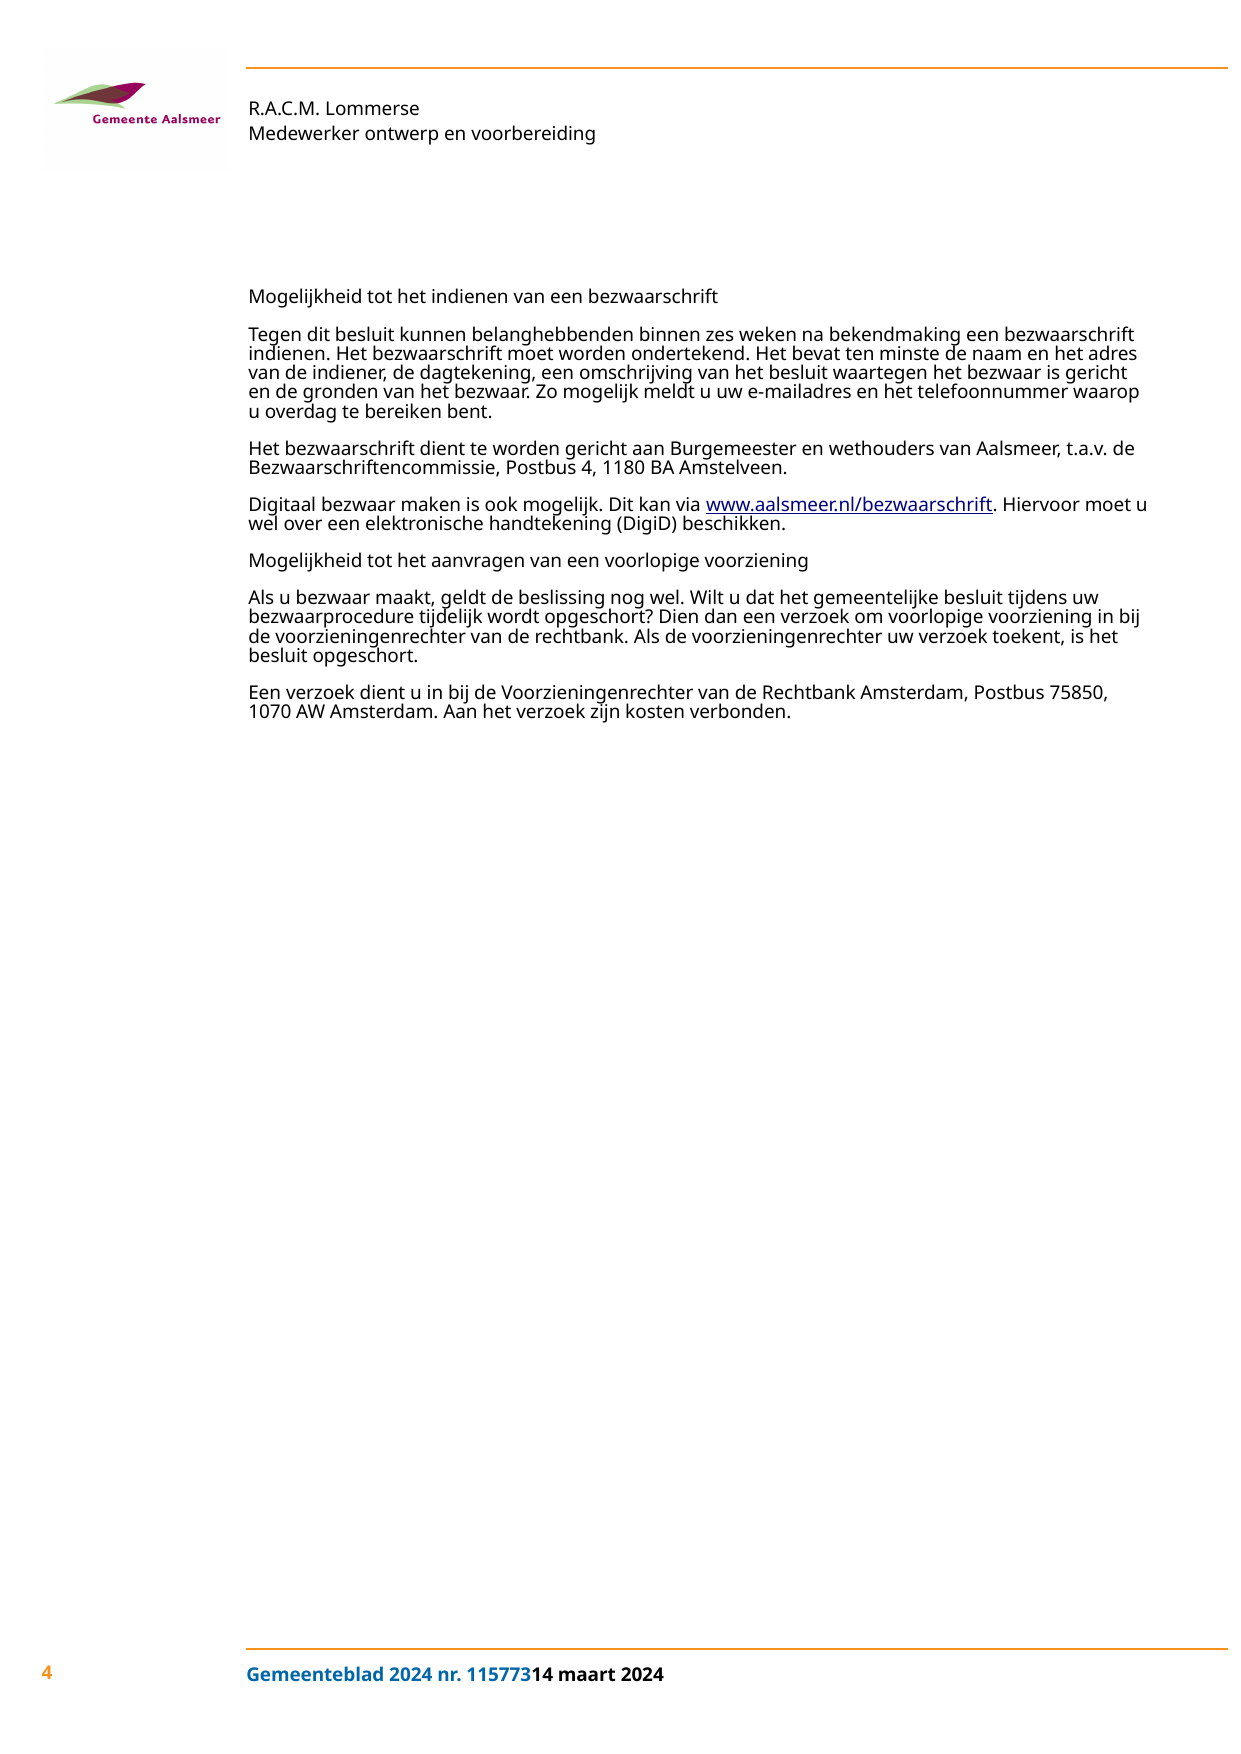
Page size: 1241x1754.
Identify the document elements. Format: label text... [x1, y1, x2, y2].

text R.A.C.M. Lommerse [248, 95, 1152, 121]
text Mogelijkheid tot het aanvragen van een voorlopige voorziening [248, 552, 1152, 571]
text Mogelijkheid tot het indienen van een bezwaarschrift [248, 288, 1152, 308]
text Digitaal bezwaar maken is ook mogelijk. Dit kan via www.aalsmeer.nl/bezwaarschrift. Hiervoor moet u wel over een elektronische handtekening (DigiD) beschikken. [248, 496, 1152, 534]
text Het bezwaarschrift dient te worden gericht aan Burgemeester en wethouders van Aalsmeer, t.a.v. de Bezwaarschriftencommissie, Postbus 4, 1180 BA Amstelveen. [248, 439, 1152, 478]
text Medewerker ontwerp en voorbereiding [248, 121, 1152, 146]
text Een verzoek dient u in bij de Voorzieningenrechter van de Rechtbank Amsterdam, Postbus 75850, 1070 AW Amsterdam. Aan het verzoek zijn kosten verbonden. [248, 684, 1152, 722]
picture [41, 47, 231, 172]
text Als u bezwaar maakt, geldt de beslissing nog wel. Wilt u dat het gemeentelijke besluit tijdens uw bezwaarprocedure tijdelijk wordt opgeschort? Dien dan een verzoek om voorlopige voorziening in bij de voorzieningenrechter van de rechtbank. Als de voorzieningenrechter uw verzoek toekent, is het besluit opgeschort. [248, 589, 1152, 666]
text Tegen dit besluit kunnen belanghebbenden binnen zes weken na bekendmaking een bezwaarschrift indienen. Het bezwaarschrift moet worden ondertekend. Het bevat ten minste de naam en het adres van de indiener, de dagtekening, een omschrijving van het besluit waartegen het bezwaar is gericht en de gronden van het bezwaar. Zo mogelijk meldt u uw e-mailadres en het telefoonnummer waarop u overdag te bereiken bent. [248, 326, 1152, 422]
